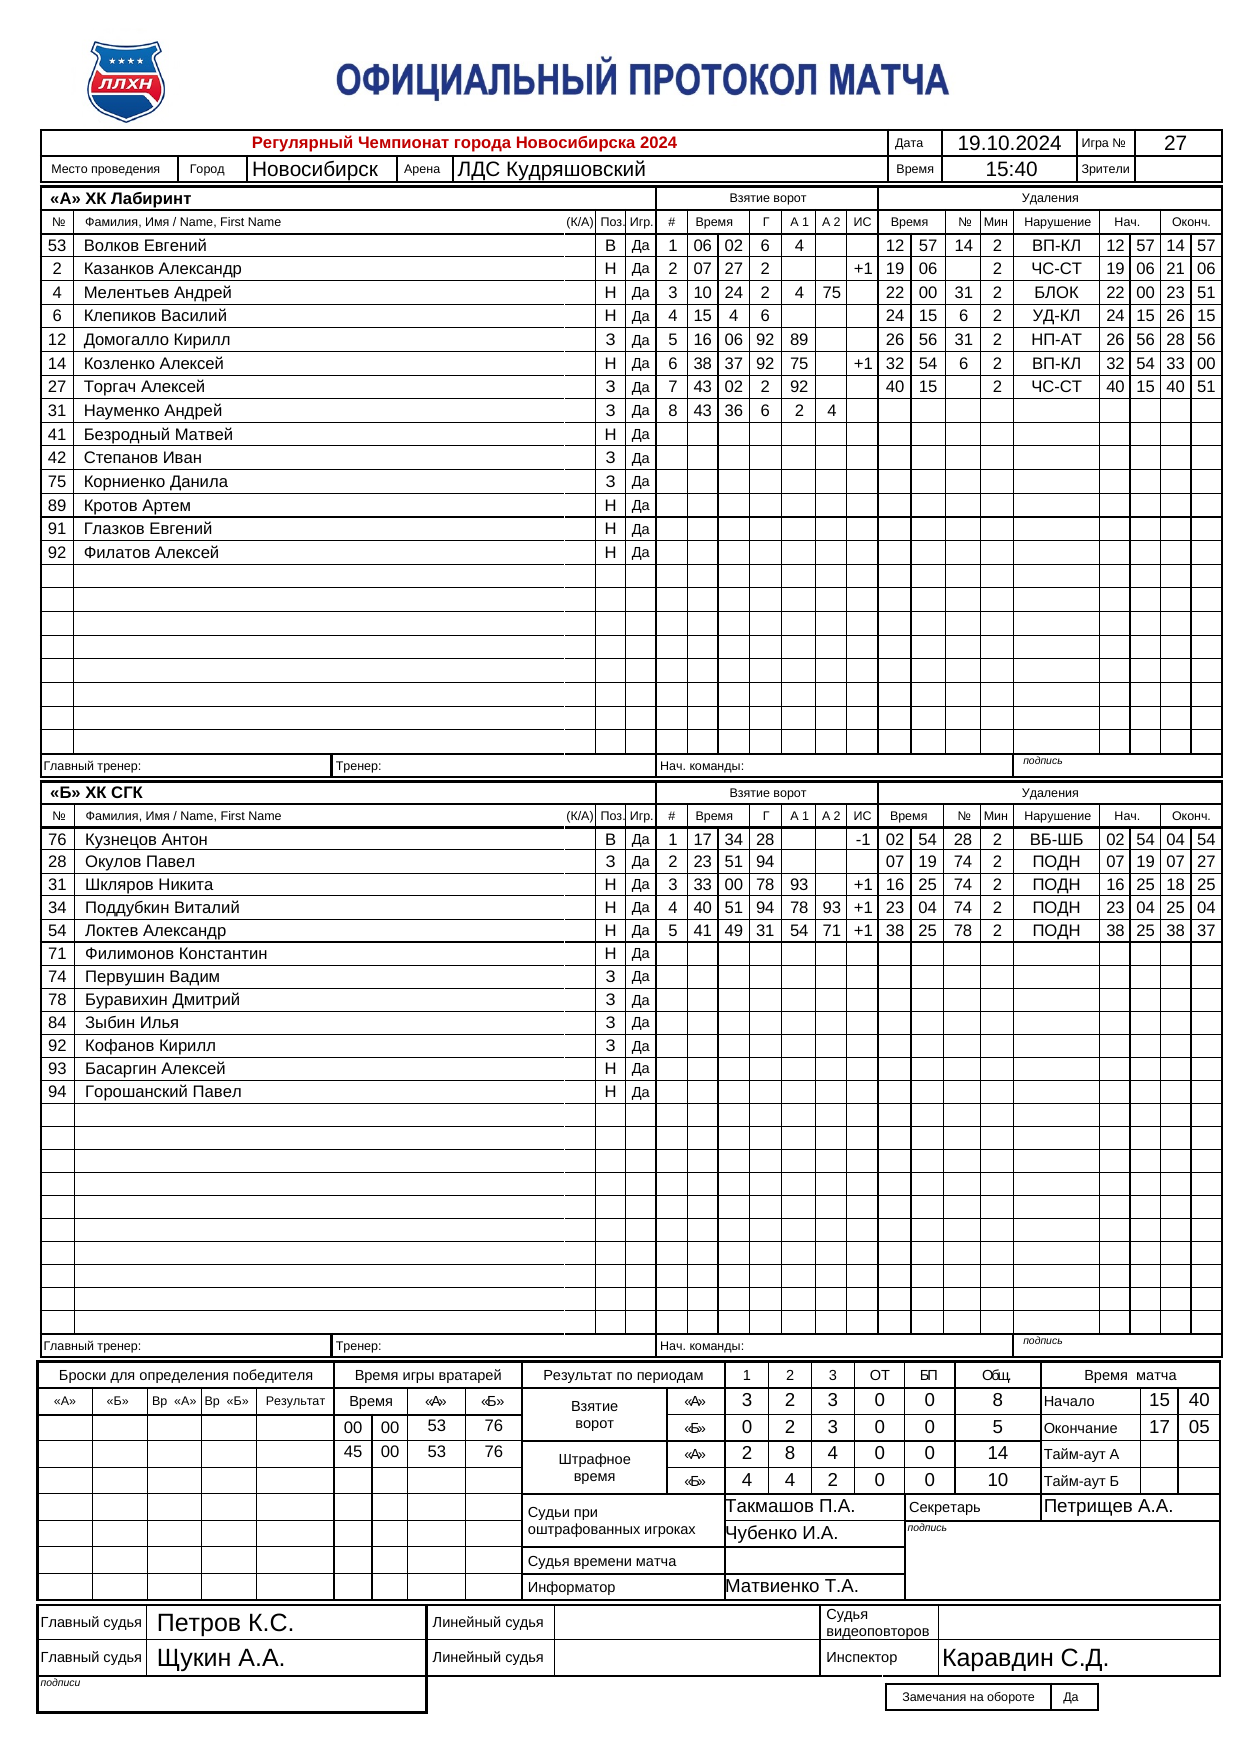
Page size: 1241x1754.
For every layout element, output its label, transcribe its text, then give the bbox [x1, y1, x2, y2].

table_cell [565, 683, 595, 706]
table_header Да [1052, 1685, 1097, 1709]
table_cell [981, 1104, 1013, 1126]
table_cell [42, 1288, 74, 1310]
table_cell НП-АТ [1014, 328, 1099, 351]
table_cell Н [596, 423, 625, 445]
table_cell 04 [912, 896, 943, 918]
table_cell [719, 1081, 749, 1103]
table_cell -1 [847, 829, 877, 849]
table_cell [565, 470, 595, 493]
table_cell [782, 565, 815, 587]
table_cell [1131, 1012, 1160, 1033]
table_cell [944, 966, 980, 987]
table_cell [657, 1127, 687, 1149]
table_cell 25 [912, 920, 943, 941]
table_cell [750, 446, 781, 469]
table_cell Петрищев А.А. [1042, 1495, 1219, 1520]
table_cell [816, 541, 846, 564]
table_cell +1 [847, 920, 877, 941]
table_cell [1192, 966, 1221, 987]
table_cell [946, 612, 980, 634]
table_cell [202, 1547, 256, 1573]
table_cell 19 [879, 257, 910, 280]
table_cell [719, 730, 749, 753]
table_cell А 1 [782, 211, 815, 233]
table_cell [1014, 399, 1099, 422]
table_cell [946, 376, 980, 398]
table_cell № [944, 805, 980, 826]
table_cell [1161, 1012, 1190, 1033]
table_cell [1014, 1196, 1099, 1218]
table_cell Судья видеоповторов [821, 1606, 938, 1639]
table_cell [1131, 1058, 1160, 1079]
table_cell [1131, 1196, 1160, 1218]
table_cell Инспектор [821, 1640, 938, 1675]
table_cell [657, 1265, 687, 1287]
table_cell [688, 1242, 717, 1264]
table_cell 71 [42, 943, 74, 964]
table_cell [981, 1173, 1013, 1195]
table_cell Торгач Алексей [74, 376, 564, 398]
table_cell [847, 612, 877, 634]
table_cell 1 [657, 829, 687, 849]
table_cell [912, 1127, 943, 1149]
table_cell [946, 446, 980, 469]
table_cell [657, 636, 687, 658]
table_cell [750, 1219, 781, 1241]
table_cell 40 [1179, 1389, 1219, 1413]
table_cell [816, 1012, 846, 1033]
table_cell [750, 1035, 781, 1057]
table_cell 5 [956, 1415, 1040, 1440]
table_cell 53 [42, 235, 73, 256]
table_cell [335, 1494, 371, 1520]
table_cell 2 [981, 850, 1013, 872]
table_cell [816, 423, 846, 445]
table_cell [42, 1219, 74, 1241]
table_cell [565, 1219, 595, 1241]
table_header 19.10.2024 [943, 131, 1076, 155]
table_cell [688, 1081, 717, 1103]
table_cell [719, 494, 749, 516]
table_cell [1100, 1035, 1129, 1057]
table_cell [912, 1219, 943, 1241]
table_cell [335, 1468, 371, 1493]
table_cell 0 [855, 1389, 904, 1413]
table_cell [657, 470, 687, 493]
table_cell [782, 1104, 815, 1126]
table_cell [1014, 1058, 1099, 1079]
table_cell [1014, 1150, 1099, 1172]
table_cell ЛДС Кудряшовский [454, 157, 887, 181]
table_cell [257, 1547, 333, 1573]
table_cell [912, 494, 945, 516]
table_cell [1161, 943, 1190, 964]
table_cell [944, 1104, 980, 1126]
table_cell 1 [657, 235, 687, 256]
table_cell [1100, 730, 1129, 753]
table_cell 54 [912, 352, 945, 374]
table_cell [626, 1311, 655, 1333]
table_cell [39, 1547, 92, 1573]
table_cell [626, 612, 655, 634]
table_cell [1131, 1219, 1160, 1241]
table_cell [39, 1521, 92, 1546]
table_cell [944, 1288, 980, 1310]
table_cell 31 [42, 874, 74, 895]
table_cell Локтев Александр [75, 920, 564, 941]
table_cell [75, 1127, 564, 1149]
table_cell ПОДН [1014, 874, 1099, 895]
table_cell [626, 1196, 655, 1218]
table_cell [1131, 1173, 1160, 1195]
table_cell 25 [1131, 920, 1160, 941]
table_cell [688, 1196, 717, 1218]
table_cell [42, 659, 73, 682]
table_cell [847, 376, 877, 398]
table_cell [688, 943, 717, 964]
table_cell [1014, 1173, 1099, 1195]
table_cell [879, 399, 910, 422]
table_cell +1 [847, 874, 877, 895]
table_cell 45 [335, 1441, 371, 1467]
table_cell [750, 1081, 781, 1103]
table_cell З [596, 1012, 625, 1033]
table_cell [596, 1288, 625, 1310]
table_cell В [596, 829, 625, 849]
table_cell 22 [879, 281, 910, 303]
table_header Время игры вратарей [335, 1363, 521, 1387]
table_cell [782, 257, 815, 280]
table_cell [657, 1058, 687, 1079]
table_cell 6 [657, 352, 687, 374]
table_cell [657, 966, 687, 987]
table_cell 14 [946, 235, 980, 256]
table_header Регулярный Чемпионат города Новосибирска 2024 [42, 131, 887, 155]
table_cell [939, 1606, 1219, 1639]
table_cell «Б » [466, 1389, 521, 1413]
table_cell [565, 328, 595, 351]
table_cell [912, 1150, 943, 1172]
table_cell [981, 399, 1013, 422]
table_cell Да [626, 943, 655, 964]
table_cell 41 [688, 920, 717, 941]
table_cell 06 [1192, 257, 1221, 280]
table_cell Н [596, 305, 625, 327]
table_cell [688, 989, 717, 1011]
table_header Броски для определения победителя [39, 1363, 333, 1387]
table_cell [1100, 1058, 1129, 1079]
table_cell Мин [981, 211, 1013, 233]
table_cell [1192, 494, 1221, 516]
table_cell [565, 1035, 595, 1057]
table_cell [750, 1150, 781, 1172]
table_cell 78 [42, 989, 74, 1011]
table_cell 15 [1131, 305, 1160, 327]
table_cell [1192, 565, 1221, 587]
table_cell [719, 470, 749, 493]
table_cell [202, 1468, 256, 1493]
table_cell [626, 683, 655, 706]
table_cell 19 [912, 850, 943, 872]
table_cell Н [596, 943, 625, 964]
table_cell [626, 659, 655, 682]
table_cell 4 [812, 1442, 854, 1467]
table_cell [946, 423, 980, 445]
table_cell 37 [719, 352, 749, 374]
table_cell Тайм-аут Б [1042, 1468, 1140, 1493]
table_cell [428, 1677, 882, 1711]
table_cell Волков Евгений [74, 235, 564, 256]
table_cell [466, 1521, 521, 1546]
table_cell ИС [847, 805, 877, 826]
table_cell [1014, 943, 1099, 964]
table_cell [782, 1081, 815, 1103]
table_cell 0 [905, 1468, 954, 1493]
table_cell [946, 588, 980, 611]
table_cell Степанов Иван [74, 446, 564, 469]
table_cell [657, 588, 687, 611]
table_cell [883, 1677, 1220, 1681]
table_cell 25 [912, 874, 943, 895]
table_cell 00 [373, 1441, 407, 1467]
table_cell [879, 636, 910, 658]
table_cell 51 [719, 850, 749, 872]
table_cell [1100, 1311, 1129, 1333]
table_cell [816, 1311, 846, 1333]
table_cell [750, 730, 781, 753]
table_cell [944, 1219, 980, 1241]
table_cell [1014, 966, 1099, 987]
table_cell Каравдин С.Д. [939, 1640, 1219, 1675]
table_cell [847, 305, 877, 327]
table_cell [1192, 1127, 1221, 1149]
table_cell [719, 1104, 749, 1126]
table_cell [93, 1574, 147, 1599]
table_cell [596, 588, 625, 611]
table_cell [879, 1311, 910, 1333]
table_cell 2 [981, 829, 1013, 849]
table_cell [1161, 1219, 1190, 1241]
table_cell [981, 1081, 1013, 1103]
table_cell [1014, 588, 1099, 611]
table_cell [816, 1196, 846, 1218]
table_cell 16 [879, 874, 910, 895]
table_cell Время [688, 211, 749, 233]
table_cell Горошанский Павел [75, 1081, 564, 1103]
table_cell [750, 541, 781, 564]
table_cell 54 [782, 920, 815, 941]
table_cell +1 [847, 352, 877, 374]
table_cell [93, 1416, 147, 1440]
table_cell [1014, 423, 1099, 445]
table_cell [1192, 612, 1221, 634]
table_cell [373, 1574, 407, 1599]
table_cell [912, 1265, 943, 1287]
table_cell 33 [688, 874, 717, 895]
table_cell [74, 730, 564, 753]
table_cell [719, 541, 749, 564]
table_cell [879, 1012, 910, 1033]
table_cell [912, 446, 945, 469]
table_cell [879, 1288, 910, 1310]
table_cell [1100, 1081, 1129, 1103]
table_cell [1161, 565, 1190, 587]
table_cell 06 [719, 328, 749, 351]
table_cell 2 [981, 920, 1013, 941]
table_cell [816, 235, 846, 256]
table_cell [1192, 1219, 1221, 1241]
table_cell [688, 1150, 717, 1172]
table_cell [1100, 989, 1129, 1011]
table_cell [912, 399, 945, 422]
table_cell (К/А) [565, 805, 595, 826]
table_cell [847, 966, 877, 987]
table_cell 04 [1192, 896, 1221, 918]
table_cell З [596, 328, 625, 351]
table_cell [42, 1242, 74, 1264]
table_cell 0 [905, 1442, 954, 1467]
table_cell [596, 1127, 625, 1149]
table_cell 05 [1179, 1415, 1219, 1440]
table_cell Чубенко И.А. [726, 1521, 904, 1546]
table_cell [657, 541, 687, 564]
table_cell 8 [956, 1389, 1040, 1413]
table_cell [75, 1196, 564, 1218]
table_cell [750, 966, 781, 987]
table_cell Казанков Александр [74, 257, 564, 280]
table_cell Н [596, 281, 625, 303]
table_cell [596, 659, 625, 682]
table_cell 8 [769, 1442, 811, 1467]
table_cell [42, 730, 73, 753]
table_cell 21 [1161, 257, 1190, 280]
table_cell [75, 1311, 564, 1333]
table_cell [782, 541, 815, 564]
table_cell [912, 588, 945, 611]
table_cell [719, 659, 749, 682]
table_cell 51 [1192, 376, 1221, 398]
table_cell [847, 730, 877, 753]
table_cell Вр «А» [148, 1389, 201, 1413]
table_cell [657, 1173, 687, 1195]
table_cell [946, 518, 980, 540]
table_cell [1100, 1242, 1129, 1264]
table_cell [1100, 707, 1129, 729]
table_cell [565, 659, 595, 682]
table_cell [879, 1104, 910, 1126]
table_cell [719, 683, 749, 706]
table_cell Нарушение [1014, 805, 1099, 826]
table_cell [373, 1547, 407, 1573]
table_cell [1131, 494, 1160, 516]
table_cell 27 [1192, 850, 1221, 872]
table_cell [981, 1127, 1013, 1149]
table_cell Глазков Евгений [74, 518, 564, 540]
table_cell [1161, 1035, 1190, 1057]
table_cell [946, 683, 980, 706]
table_cell [408, 1547, 465, 1573]
table_cell [750, 588, 781, 611]
table_cell [1131, 1242, 1160, 1264]
table_cell [565, 1012, 595, 1033]
table_header 1 [726, 1363, 768, 1387]
table_cell 12 [42, 328, 73, 351]
table_cell [565, 541, 595, 564]
table_cell [912, 1173, 943, 1195]
table_cell [1100, 1150, 1129, 1172]
table_cell [1192, 1150, 1221, 1172]
table_cell 4 [657, 305, 687, 327]
table_cell [912, 1104, 943, 1126]
table_cell [1131, 470, 1160, 493]
table_cell Такмашов П.А. [726, 1495, 904, 1520]
table_cell Н [596, 874, 625, 895]
table_cell [981, 1311, 1013, 1333]
table_cell 2 [726, 1442, 768, 1467]
table_cell 2 [981, 376, 1013, 398]
table_cell «А» [39, 1389, 92, 1413]
table_cell Штрафное время [523, 1442, 666, 1493]
table_cell [565, 494, 595, 516]
table_cell [879, 1081, 910, 1103]
table_cell [816, 730, 846, 753]
table_cell [565, 1311, 595, 1333]
table_cell [847, 565, 877, 587]
table_cell # [657, 805, 687, 826]
table_cell 6 [750, 305, 781, 327]
table_cell ВБ-ШБ [1014, 829, 1099, 849]
table_cell [657, 1035, 687, 1057]
table_cell [39, 1416, 92, 1440]
table_cell [782, 730, 815, 753]
table_cell [596, 1265, 625, 1287]
table_cell [912, 1288, 943, 1310]
table_cell [1161, 612, 1190, 634]
table_cell [1014, 565, 1099, 587]
table_cell Да [626, 494, 655, 516]
table_cell [847, 1219, 877, 1241]
table_header Взятие ворот [657, 783, 877, 803]
table_cell [750, 1058, 781, 1079]
table_cell 3 [812, 1389, 854, 1413]
table_cell ПОДН [1014, 850, 1099, 872]
table_cell [1131, 683, 1160, 706]
table_cell [981, 1035, 1013, 1057]
table_cell [847, 494, 877, 516]
table_cell [1014, 1127, 1099, 1149]
table_cell 78 [944, 920, 980, 941]
table_cell [596, 683, 625, 706]
table_cell [719, 707, 749, 729]
table_cell [782, 1173, 815, 1195]
table_cell [1100, 1127, 1129, 1149]
table_cell [93, 1494, 147, 1520]
table_cell [782, 588, 815, 611]
table_cell [75, 1173, 564, 1195]
table_cell [1100, 1104, 1129, 1126]
table_cell Да [626, 920, 655, 941]
table_cell 42 [42, 446, 73, 469]
table_cell [148, 1574, 201, 1599]
table_cell 31 [946, 281, 980, 303]
table_cell [816, 850, 846, 872]
table_cell [782, 1219, 815, 1241]
table_cell 27 [719, 257, 749, 280]
table_cell [912, 612, 945, 634]
table_cell [1014, 541, 1099, 564]
table_cell [981, 446, 1013, 469]
table_cell 00 [1131, 281, 1160, 303]
table_cell [879, 943, 910, 964]
table_cell 74 [944, 896, 980, 918]
table_cell [981, 1242, 1013, 1264]
table_cell 25 [1192, 874, 1221, 895]
table_cell [688, 612, 717, 634]
table_cell Науменко Андрей [74, 399, 564, 422]
table_cell А 2 [816, 805, 846, 826]
table_cell [565, 1058, 595, 1079]
table_cell [565, 636, 595, 658]
table_cell [657, 1242, 687, 1264]
table_cell [879, 612, 910, 634]
table_cell [1014, 1012, 1099, 1033]
table_cell 53 [408, 1441, 465, 1467]
table_cell [816, 966, 846, 987]
table_cell Линейный судья [428, 1640, 554, 1675]
table_cell [750, 1196, 781, 1218]
table_cell ИС [847, 211, 877, 233]
table_cell 07 [1161, 850, 1190, 872]
table_cell Н [596, 920, 625, 941]
table_cell [1131, 943, 1160, 964]
table_cell 6 [946, 352, 980, 374]
table_cell [1161, 423, 1190, 445]
table_cell [688, 565, 717, 587]
table_cell 2 [981, 235, 1013, 256]
table_cell [74, 659, 564, 682]
table_cell [879, 541, 910, 564]
table_cell Кофанов Кирилл [75, 1035, 564, 1057]
table_cell Н [596, 541, 625, 564]
table_cell 26 [1100, 328, 1129, 351]
table_cell [816, 588, 846, 611]
table_cell Мелентьев Андрей [74, 281, 564, 303]
table_cell 93 [42, 1058, 74, 1079]
table_cell [944, 1058, 980, 1079]
table_cell [782, 636, 815, 658]
table_cell [847, 1127, 877, 1149]
table_cell 10 [956, 1468, 1040, 1493]
table_cell 2 [981, 328, 1013, 351]
table_cell 54 [1192, 829, 1221, 849]
table_cell Первушин Вадим [75, 966, 564, 987]
table_cell 0 [855, 1468, 904, 1493]
table_cell 38 [879, 920, 910, 941]
table_cell [1100, 1012, 1129, 1033]
table_cell [719, 565, 749, 587]
table_cell [816, 352, 846, 374]
table_cell 15 [1141, 1389, 1177, 1413]
table_cell [1131, 588, 1160, 611]
table_cell [946, 730, 980, 753]
table_cell «А» [668, 1389, 724, 1413]
table_cell [750, 989, 781, 1011]
table_cell [1161, 966, 1190, 987]
table_cell [719, 612, 749, 634]
table_cell [148, 1441, 201, 1467]
table_cell [657, 659, 687, 682]
table_cell [1192, 989, 1221, 1011]
table_cell [75, 1219, 564, 1241]
table_cell Оконч. [1161, 211, 1221, 233]
table_cell [981, 423, 1013, 445]
table_cell [1192, 659, 1221, 682]
table_cell Тренер: [333, 1335, 655, 1356]
table_cell ВП-КЛ [1014, 235, 1099, 256]
table_cell 25 [1131, 874, 1160, 895]
table_cell З [596, 1035, 625, 1057]
table_cell [335, 1574, 371, 1599]
table_cell [1161, 1150, 1190, 1172]
table_cell [626, 1104, 655, 1126]
table_cell Фамилия, Имя / Name, First Name [75, 805, 565, 826]
table_cell [1100, 518, 1129, 540]
table_cell [981, 966, 1013, 987]
table_cell 00 [335, 1416, 371, 1440]
table_cell [657, 423, 687, 445]
table_cell [847, 1035, 877, 1057]
table_cell [879, 707, 910, 729]
table_cell [879, 683, 910, 706]
table_cell [565, 943, 595, 964]
table_cell Да [626, 235, 655, 256]
table_cell 43 [688, 399, 717, 422]
table_cell [565, 1127, 595, 1149]
table_cell [1192, 1242, 1221, 1264]
table_cell [912, 1311, 943, 1333]
table_cell 40 [879, 376, 910, 398]
table_cell [42, 1173, 74, 1195]
table_cell [1014, 470, 1099, 493]
table_cell 33 [1161, 352, 1190, 374]
table_cell [657, 1288, 687, 1310]
table_cell Судья времени матча [523, 1548, 724, 1573]
table_cell [750, 943, 781, 964]
table_cell [1161, 1265, 1190, 1287]
table_cell [816, 376, 846, 398]
table_cell [1100, 588, 1129, 611]
table_cell 92 [42, 1035, 74, 1057]
table_cell Да [626, 896, 655, 918]
table_cell [1192, 1104, 1221, 1126]
table_cell [782, 989, 815, 1011]
table_cell [74, 612, 564, 634]
table_cell [912, 707, 945, 729]
table_cell [1099, 1682, 1220, 1711]
table_cell 31 [750, 920, 781, 941]
table_cell [946, 659, 980, 682]
table_cell [626, 588, 655, 611]
table_cell [719, 636, 749, 658]
table_cell [912, 943, 943, 964]
table_cell [148, 1494, 201, 1520]
table_cell Место проведения [42, 157, 177, 181]
table_cell [626, 565, 655, 587]
table_cell Информатор [523, 1575, 724, 1599]
table_cell [1192, 541, 1221, 564]
table_cell [74, 588, 564, 611]
table_cell [944, 989, 980, 1011]
table_cell 92 [750, 328, 781, 351]
table_cell [42, 683, 73, 706]
table_cell 0 [905, 1389, 954, 1413]
table_cell [912, 659, 945, 682]
table_header Результат по периодам [523, 1363, 724, 1387]
table_cell УД-КЛ [1014, 305, 1099, 327]
table_cell [944, 1311, 980, 1333]
table_cell [688, 1035, 717, 1057]
table_cell 26 [879, 328, 910, 351]
table_cell 28 [42, 850, 74, 872]
table_cell [946, 565, 980, 587]
table_header Игра № [1078, 131, 1134, 155]
table_cell [847, 1058, 877, 1079]
table_cell [555, 1606, 819, 1639]
table_cell [93, 1468, 147, 1493]
table_cell [373, 1521, 407, 1546]
table_header ОТ [855, 1363, 904, 1387]
table_cell [879, 470, 910, 493]
table_cell [657, 1196, 687, 1218]
table_cell [688, 1173, 717, 1195]
table_cell 2 [769, 1389, 811, 1413]
table_cell +1 [847, 896, 877, 918]
table_cell Г [750, 211, 781, 233]
table_cell [688, 1265, 717, 1287]
table_cell [719, 1035, 749, 1057]
table_cell [782, 1012, 815, 1033]
table_cell [816, 565, 846, 587]
table_cell Да [626, 1081, 655, 1103]
table_cell З [596, 376, 625, 398]
table_cell [912, 1058, 943, 1079]
table_cell [981, 707, 1013, 729]
table_cell 32 [879, 352, 910, 374]
table_cell [688, 1311, 717, 1333]
table_cell [657, 989, 687, 1011]
table_cell [565, 1104, 595, 1126]
table_cell Арена [398, 157, 452, 181]
table_cell [946, 541, 980, 564]
table_cell [1131, 612, 1160, 634]
table_cell [719, 989, 749, 1011]
table_cell [657, 446, 687, 469]
table_cell [42, 1104, 74, 1126]
table_cell [847, 1311, 877, 1333]
table_cell [1192, 470, 1221, 493]
table_cell [946, 257, 980, 280]
table_cell [1131, 1311, 1160, 1333]
table_cell подпись [906, 1522, 1219, 1599]
table_cell [1192, 518, 1221, 540]
table_cell 2 [42, 257, 73, 280]
table_cell # [657, 211, 687, 233]
table_cell [1161, 730, 1190, 753]
table_cell 4 [657, 896, 687, 918]
table_cell [93, 1547, 147, 1573]
table_cell Да [626, 829, 655, 849]
table_cell [879, 1058, 910, 1079]
table_cell Да [626, 399, 655, 422]
table_cell ЧС-СТ [1014, 376, 1099, 398]
table_cell [565, 1288, 595, 1310]
table_cell [1100, 1173, 1129, 1195]
table_cell [816, 1288, 846, 1310]
table_cell [657, 612, 687, 634]
table_cell [946, 494, 980, 516]
table_cell 24 [879, 305, 910, 327]
table_cell [750, 1288, 781, 1310]
table_cell [257, 1441, 333, 1467]
table_cell [1192, 1081, 1221, 1103]
table_header Время матча [1042, 1363, 1219, 1387]
table_cell 14 [956, 1442, 1040, 1467]
table_cell 40 [688, 896, 717, 918]
table_cell Время [879, 805, 943, 826]
table_cell 2 [981, 874, 1013, 895]
table_cell Н [596, 494, 625, 516]
table_cell [1100, 446, 1129, 469]
table_cell [565, 829, 595, 849]
table_cell [39, 1441, 92, 1467]
table_cell [847, 470, 877, 493]
table_cell 74 [944, 874, 980, 895]
table_cell [719, 943, 749, 964]
table_cell 32 [1100, 352, 1129, 374]
table_cell Время [879, 211, 945, 233]
table_cell 4 [816, 399, 846, 422]
table_cell 00 [373, 1416, 407, 1440]
table_cell 4 [782, 281, 815, 303]
table_cell [565, 1242, 595, 1264]
table_cell [912, 1081, 943, 1103]
table_cell +1 [847, 257, 877, 280]
table_cell [93, 1521, 147, 1546]
table_cell [75, 1150, 564, 1172]
table_cell [719, 446, 749, 469]
table_cell [596, 612, 625, 634]
table_cell 3 [812, 1415, 854, 1440]
table_cell [688, 1219, 717, 1241]
table_cell [657, 1150, 687, 1172]
table_cell [1131, 541, 1160, 564]
table_cell [981, 1265, 1013, 1287]
table_header Удаления [879, 783, 1221, 803]
table_cell [688, 730, 717, 753]
table_cell [1192, 1265, 1221, 1287]
table_cell [688, 1288, 717, 1310]
table_cell [565, 565, 595, 587]
table_cell [847, 518, 877, 540]
table_cell 94 [750, 850, 781, 872]
table_cell Время [889, 157, 941, 181]
table_cell 02 [719, 235, 749, 256]
table_cell Результат [257, 1389, 333, 1413]
table_cell [847, 943, 877, 964]
table_cell [1100, 612, 1129, 634]
table_cell [750, 470, 781, 493]
table_cell [202, 1416, 256, 1440]
table_cell «Б» [668, 1468, 724, 1493]
table_cell [782, 1150, 815, 1172]
table_cell [816, 328, 846, 351]
table_cell «Б» [93, 1389, 147, 1413]
table_cell [1014, 707, 1099, 729]
table_cell [750, 1104, 781, 1126]
table_cell Шкляров Никита [75, 874, 564, 895]
table_cell [782, 707, 815, 729]
table_cell [42, 1150, 74, 1172]
table_cell [847, 1265, 877, 1287]
table_cell [750, 659, 781, 682]
table_cell [847, 423, 877, 445]
table_cell [75, 1242, 564, 1264]
table_cell [981, 1288, 1013, 1310]
table_cell [657, 707, 687, 729]
table_cell Главный тренер: [42, 755, 330, 776]
table_cell Поддубкин Виталий [75, 896, 564, 918]
table_cell 57 [1131, 235, 1160, 256]
table_cell 3 [726, 1389, 768, 1413]
table_cell Да [626, 352, 655, 374]
table_cell [93, 1441, 147, 1467]
table_cell [912, 423, 945, 445]
table_cell [565, 707, 595, 729]
table_cell ВП-КЛ [1014, 352, 1099, 374]
table_cell [1131, 730, 1160, 753]
table_header 27 [1136, 131, 1221, 155]
table_cell [1014, 1219, 1099, 1241]
table_cell [1100, 1219, 1129, 1241]
table_cell 53 [408, 1416, 465, 1440]
table_cell [912, 541, 945, 564]
table_cell Время [335, 1389, 407, 1413]
table_cell [1014, 494, 1099, 516]
table_cell 51 [1192, 281, 1221, 303]
table_cell [688, 494, 717, 516]
table_cell [257, 1468, 333, 1493]
table_cell З [596, 446, 625, 469]
table_cell [1131, 707, 1160, 729]
table_cell [719, 1173, 749, 1195]
table_cell А 1 [782, 805, 815, 826]
table_cell 49 [719, 920, 749, 941]
table_cell 8 [657, 399, 687, 422]
table_cell [373, 1494, 407, 1520]
table_cell [1192, 588, 1221, 611]
table_cell 3 [657, 874, 687, 895]
table_cell [782, 659, 815, 682]
table_cell Басаргин Алексей [75, 1058, 564, 1079]
table_cell [1192, 730, 1221, 753]
table_cell [408, 1468, 465, 1493]
table_cell 07 [688, 257, 717, 280]
table_cell [408, 1574, 465, 1599]
table_cell [750, 565, 781, 587]
table_cell [782, 518, 815, 540]
table_cell Да [626, 966, 655, 987]
table_cell [657, 1104, 687, 1126]
table_cell [719, 423, 749, 445]
table_cell [626, 1150, 655, 1172]
table_cell [750, 1311, 781, 1333]
table_cell [1131, 1081, 1160, 1103]
table_cell [847, 1288, 877, 1310]
table_cell [596, 730, 625, 753]
table_cell Н [596, 1058, 625, 1079]
table_cell [944, 1127, 980, 1149]
table_cell [1192, 446, 1221, 469]
table_cell 24 [719, 281, 749, 303]
table_cell [816, 1265, 846, 1287]
table_cell [75, 1265, 564, 1287]
table_cell Игр. [626, 805, 655, 826]
table_cell 2 [981, 352, 1013, 374]
table_cell [565, 399, 595, 422]
table_cell 0 [905, 1415, 954, 1440]
table_cell [782, 1242, 815, 1264]
table_cell З [596, 966, 625, 987]
table_cell 26 [1161, 305, 1190, 327]
table_cell [408, 1494, 465, 1520]
table_cell Домогалло Кирилл [74, 328, 564, 351]
table_cell [981, 494, 1013, 516]
table_cell [879, 1219, 910, 1241]
table_cell Филимонов Константин [75, 943, 564, 964]
table_cell [1161, 1104, 1190, 1126]
table_cell [75, 1104, 564, 1126]
table_cell 40 [1100, 376, 1129, 398]
table_cell [816, 829, 846, 849]
table_cell [1192, 636, 1221, 658]
table_cell [719, 1242, 749, 1264]
table_cell 2 [750, 257, 781, 280]
table_cell [816, 1058, 846, 1079]
table_cell А 2 [816, 211, 846, 233]
table_cell 38 [1161, 920, 1190, 941]
table_cell [1131, 399, 1160, 422]
table_cell [688, 966, 717, 987]
table_cell [946, 399, 980, 422]
table_cell [74, 565, 564, 587]
table_header «А» ХК Лабиринт [42, 188, 655, 209]
table_cell [1014, 683, 1099, 706]
table_cell [847, 683, 877, 706]
table_cell Корниенко Данила [74, 470, 564, 493]
table_cell Тренер: [333, 755, 655, 776]
table_cell 54 [912, 829, 943, 849]
table_header Дата [889, 131, 941, 155]
table_cell [565, 376, 595, 398]
table_cell [565, 352, 595, 374]
table_cell [1014, 1265, 1099, 1287]
table_cell 4 [769, 1468, 811, 1493]
table_cell 56 [1192, 328, 1221, 351]
table_cell Поз. [596, 805, 625, 826]
table_cell Линейный судья [428, 1606, 554, 1639]
table_cell 34 [42, 896, 74, 918]
table_cell [1014, 636, 1099, 658]
table_cell [816, 612, 846, 634]
table_cell [1192, 1196, 1221, 1218]
table_cell Да [626, 541, 655, 564]
table_cell 57 [1192, 235, 1221, 256]
table_cell [1161, 494, 1190, 516]
table_cell [946, 470, 980, 493]
table_cell [1131, 423, 1160, 445]
table_cell [466, 1547, 521, 1573]
table_cell 76 [466, 1416, 521, 1440]
table_cell 06 [1131, 257, 1160, 280]
table_cell 15 [912, 305, 945, 327]
table_cell [1131, 1265, 1160, 1287]
table_cell [816, 1081, 846, 1103]
table_cell [782, 829, 815, 849]
table_cell Игр. [626, 211, 655, 233]
table_cell [782, 1035, 815, 1057]
table_cell [596, 1242, 625, 1264]
table_cell [1131, 1127, 1160, 1149]
table_cell [408, 1521, 465, 1546]
table_cell 40 [1161, 376, 1190, 398]
table_cell [1161, 470, 1190, 493]
table_cell [912, 1012, 943, 1033]
table_cell [42, 1127, 74, 1149]
table_cell [782, 1265, 815, 1287]
table_cell 19 [1100, 257, 1129, 280]
table_cell Главный судья [39, 1606, 146, 1639]
table_cell [816, 518, 846, 540]
table_cell [1161, 1288, 1190, 1310]
table_cell [1131, 1035, 1160, 1057]
table_cell [847, 588, 877, 611]
table_cell [719, 1219, 749, 1241]
table_cell [981, 518, 1013, 540]
table_cell 93 [816, 896, 846, 918]
table_cell [816, 446, 846, 469]
table_cell [816, 1150, 846, 1172]
table_cell [1161, 399, 1190, 422]
table_cell [750, 1242, 781, 1264]
table_cell [981, 565, 1013, 587]
table_cell 78 [750, 874, 781, 895]
table_cell 38 [688, 352, 717, 374]
table_cell 17 [688, 829, 717, 849]
table_cell Мин [981, 805, 1013, 826]
table_cell 07 [1100, 850, 1129, 872]
table_cell [596, 565, 625, 587]
table_cell ЧС-СТ [1014, 257, 1099, 280]
table_cell [1014, 1081, 1099, 1103]
table_cell [782, 1288, 815, 1310]
table_cell [1131, 636, 1160, 658]
table_cell 16 [1100, 874, 1129, 895]
table_cell [847, 235, 877, 256]
table_cell [596, 1311, 625, 1333]
table_cell [1192, 943, 1221, 964]
table_cell [816, 1242, 846, 1264]
table_cell БЛОК [1014, 281, 1099, 303]
table_cell [596, 1104, 625, 1126]
table_cell [816, 470, 846, 493]
table_cell 91 [42, 518, 73, 540]
table_cell [782, 1127, 815, 1149]
table_cell [1192, 1173, 1221, 1195]
table_cell [816, 1173, 846, 1195]
table_cell [257, 1574, 333, 1599]
table_cell 02 [719, 376, 749, 398]
table_cell [816, 305, 846, 327]
table_cell 56 [912, 328, 945, 351]
table_cell [816, 1104, 846, 1126]
table_cell [1161, 518, 1190, 540]
table_cell [847, 659, 877, 682]
table_cell [879, 518, 910, 540]
table_cell [847, 1081, 877, 1103]
table_cell 5 [657, 328, 687, 351]
table_cell 06 [688, 235, 717, 256]
table_cell [750, 612, 781, 634]
table_cell [1014, 612, 1099, 634]
table_cell 14 [42, 352, 73, 374]
table_cell 27 [42, 376, 73, 398]
table_cell [879, 989, 910, 1011]
table_cell 06 [912, 257, 945, 280]
table_cell [596, 1219, 625, 1241]
table_cell [1192, 1311, 1221, 1333]
table_cell [565, 1150, 595, 1172]
table_cell [657, 565, 687, 587]
table_cell [816, 943, 846, 964]
table_cell [565, 850, 595, 872]
table_cell [1161, 683, 1190, 706]
table_cell [565, 281, 595, 303]
table_cell Безродный Матвей [74, 423, 564, 445]
table_cell 4 [42, 281, 73, 303]
table_cell Н [596, 257, 625, 280]
table_cell 25 [1161, 896, 1190, 918]
table_cell [816, 1127, 846, 1149]
table_cell [912, 636, 945, 658]
table_cell 23 [1100, 896, 1129, 918]
table_cell 22 [1100, 281, 1129, 303]
table_cell [565, 1265, 595, 1287]
table_cell [1131, 1288, 1160, 1310]
table_cell 84 [42, 1012, 74, 1033]
table_cell 2 [812, 1468, 854, 1493]
table_cell [912, 989, 943, 1011]
table_cell 04 [1161, 829, 1190, 849]
table_cell [565, 730, 595, 753]
table_cell [148, 1521, 201, 1546]
table_cell 00 [912, 281, 945, 303]
table_cell [719, 1127, 749, 1149]
table_cell 6 [750, 235, 781, 256]
table_cell [1192, 1012, 1221, 1033]
table_cell [1161, 1058, 1190, 1079]
table_cell [626, 636, 655, 658]
table_cell [1014, 730, 1099, 753]
table_cell 94 [750, 896, 781, 918]
table_cell 56 [1131, 328, 1160, 351]
table_cell [42, 636, 73, 658]
table_cell [847, 1012, 877, 1033]
table_cell 10 [688, 281, 717, 303]
table_cell [719, 1311, 749, 1333]
table_cell [981, 730, 1013, 753]
table_cell [596, 1150, 625, 1172]
table_cell [1131, 518, 1160, 540]
table_cell Щукин А.А. [147, 1640, 425, 1675]
table_cell [912, 470, 945, 493]
table_cell [688, 423, 717, 445]
table_cell [1100, 541, 1129, 564]
table_cell [565, 588, 595, 611]
table_cell подпись [1014, 755, 1221, 776]
table_cell [1014, 989, 1099, 1011]
table_cell 2 [981, 305, 1013, 327]
table_cell Нач. команды: [657, 755, 1012, 776]
table_cell Да [626, 376, 655, 398]
table_cell [565, 896, 595, 918]
table_cell [912, 966, 943, 987]
table_cell 76 [42, 829, 74, 849]
table_cell Судьи при оштрафованных игроках [523, 1495, 724, 1546]
table_cell [657, 730, 687, 753]
table_cell [782, 683, 815, 706]
table_cell [1014, 1035, 1099, 1057]
table_cell 94 [42, 1081, 74, 1103]
table_cell [657, 683, 687, 706]
table_cell 0 [855, 1415, 904, 1440]
table_cell [879, 494, 910, 516]
table_cell [202, 1441, 256, 1467]
table_cell 89 [42, 494, 73, 516]
table_cell [565, 612, 595, 634]
table_cell [1100, 494, 1129, 516]
table_cell [42, 1265, 74, 1287]
table_cell [1131, 989, 1160, 1011]
table_cell [879, 1127, 910, 1149]
table_cell [847, 446, 877, 469]
table_cell Да [626, 446, 655, 469]
table_cell [596, 707, 625, 729]
table_cell 74 [944, 850, 980, 872]
table_cell [879, 1196, 910, 1218]
table_cell [42, 707, 73, 729]
table_cell Да [626, 328, 655, 351]
table_cell [688, 1127, 717, 1149]
table_cell [565, 305, 595, 327]
table_cell Да [626, 1012, 655, 1033]
table_cell [816, 707, 846, 729]
table_cell [148, 1547, 201, 1573]
table_cell 3 [657, 281, 687, 303]
table_cell [719, 966, 749, 987]
table_cell [1100, 1288, 1129, 1310]
table_cell [816, 683, 846, 706]
table_cell 43 [688, 376, 717, 398]
table_cell 31 [42, 399, 73, 422]
table_cell [565, 446, 595, 469]
table_cell [565, 1081, 595, 1103]
table_cell (К/А) [565, 211, 595, 233]
table_cell Время [688, 805, 749, 826]
table_cell [944, 1242, 980, 1264]
table_cell [565, 1173, 595, 1195]
table_cell [816, 1219, 846, 1241]
table_cell [879, 1265, 910, 1287]
table_cell [981, 943, 1013, 964]
table_cell Да [626, 257, 655, 280]
table_cell 2 [657, 850, 687, 872]
table_cell Козленко Алексей [74, 352, 564, 374]
table_cell [1014, 518, 1099, 540]
table_cell [944, 1265, 980, 1287]
table_cell [816, 257, 846, 280]
table_cell [1131, 1104, 1160, 1126]
table_cell 00 [719, 874, 749, 895]
table_cell [657, 943, 687, 964]
table_cell [596, 1196, 625, 1218]
table_cell 6 [946, 305, 980, 327]
table_cell Оконч. [1161, 805, 1221, 826]
table_header 2 [769, 1363, 811, 1387]
table_cell [1161, 707, 1190, 729]
table_cell [912, 518, 945, 540]
table_cell 7 [657, 376, 687, 398]
table_cell [782, 446, 815, 469]
table_cell [847, 328, 877, 351]
table_cell [816, 659, 846, 682]
table_cell 07 [879, 850, 910, 872]
table_cell [879, 1173, 910, 1195]
table_cell 19 [1131, 850, 1160, 872]
table_cell Да [626, 470, 655, 493]
table_cell Да [626, 281, 655, 303]
table_cell [74, 683, 564, 706]
table_cell 38 [1100, 920, 1129, 941]
table_cell [626, 730, 655, 753]
table_cell Филатов Алексей [74, 541, 564, 564]
table_cell [1131, 966, 1160, 987]
table_cell [981, 683, 1013, 706]
table_cell 23 [1161, 281, 1190, 303]
table_cell [688, 518, 717, 540]
table_cell [565, 518, 595, 540]
table_cell [816, 1035, 846, 1057]
table_cell [782, 305, 815, 327]
table_cell 00 [1192, 352, 1221, 374]
table_cell Начало [1042, 1389, 1140, 1413]
table_cell 2 [981, 896, 1013, 918]
table_cell [981, 1219, 1013, 1241]
table_cell 0 [726, 1415, 768, 1440]
table_cell Окулов Павел [75, 850, 564, 872]
table_cell [981, 1196, 1013, 1218]
table_cell [688, 683, 717, 706]
table_cell № [42, 805, 74, 826]
table_cell [782, 850, 815, 872]
table_cell [1192, 1058, 1221, 1079]
table_cell [39, 1574, 92, 1599]
table_cell [1131, 1150, 1160, 1172]
table_cell [1100, 683, 1129, 706]
table_cell [719, 1288, 749, 1310]
table_cell Кротов Артем [74, 494, 564, 516]
table_cell [657, 494, 687, 516]
table_cell [1100, 636, 1129, 658]
table_cell [719, 588, 749, 611]
table_cell [946, 636, 980, 658]
table_cell 92 [750, 352, 781, 374]
table_cell [912, 683, 945, 706]
table_cell 23 [688, 850, 717, 872]
table_cell [944, 1196, 980, 1218]
table_cell [565, 966, 595, 987]
table_cell З [596, 989, 625, 1011]
table_cell [596, 636, 625, 658]
table_cell [565, 257, 595, 280]
table_cell 54 [1131, 352, 1160, 374]
table_cell [1141, 1441, 1177, 1467]
table_header «Б» ХК СГК [42, 783, 655, 803]
table_cell 12 [1100, 235, 1129, 256]
table_cell [42, 588, 73, 611]
table_cell [688, 588, 717, 611]
table_cell [1014, 1104, 1099, 1126]
table_cell [565, 423, 595, 445]
table_cell 36 [719, 399, 749, 422]
table_cell [1131, 565, 1160, 587]
table_cell 2 [769, 1415, 811, 1440]
table_header Общ. [956, 1363, 1040, 1387]
table_cell 04 [1131, 896, 1160, 918]
table_cell [719, 518, 749, 540]
table_cell [657, 1012, 687, 1033]
table_cell [148, 1468, 201, 1493]
table_cell № [42, 211, 73, 233]
table_cell [1161, 1173, 1190, 1195]
table_cell [879, 730, 910, 753]
table_cell Н [596, 1081, 625, 1103]
table_cell [981, 1012, 1013, 1033]
table_cell 4 [782, 235, 815, 256]
table_cell [1100, 943, 1129, 964]
table_cell [981, 989, 1013, 1011]
table_cell «А» [668, 1442, 724, 1467]
table_cell [981, 541, 1013, 564]
table_cell [944, 943, 980, 964]
table_cell 14 [1161, 235, 1190, 256]
table_cell 18 [1161, 874, 1190, 895]
table_cell 28 [750, 829, 781, 849]
table_cell [688, 1104, 717, 1126]
table_cell [1100, 659, 1129, 682]
table_cell [626, 1219, 655, 1241]
table_cell [1131, 659, 1160, 682]
table_cell [981, 470, 1013, 493]
table_cell [981, 1150, 1013, 1172]
table_cell [626, 1173, 655, 1195]
table_cell [148, 1416, 201, 1440]
table_cell [1161, 989, 1190, 1011]
table_cell Новосибирск [248, 157, 396, 181]
table_cell [1100, 423, 1129, 445]
table_cell [657, 1219, 687, 1241]
table_cell [1161, 1242, 1190, 1264]
table_cell [782, 1311, 815, 1333]
table_cell Зыбин Илья [75, 1012, 564, 1033]
table_cell 24 [1100, 305, 1129, 327]
table_cell 23 [879, 896, 910, 918]
table_cell [879, 966, 910, 987]
table_cell [39, 1494, 92, 1520]
table_cell [42, 612, 73, 634]
table_cell [816, 874, 846, 895]
table_cell 02 [1100, 829, 1129, 849]
table_cell [466, 1494, 521, 1520]
table_cell [565, 920, 595, 941]
table_cell [626, 1288, 655, 1310]
table_cell Поз. [596, 211, 625, 233]
table_cell Тайм-аут А [1042, 1441, 1140, 1467]
table_cell [1100, 565, 1129, 587]
table_cell Секретарь [906, 1495, 1040, 1520]
table_cell [879, 1150, 910, 1172]
table_cell 6 [750, 399, 781, 422]
table_cell Фамилия, Имя / Name, First Name [74, 211, 565, 233]
table_cell [1141, 1468, 1177, 1493]
table_cell Да [626, 423, 655, 445]
table_cell [782, 470, 815, 493]
table_cell [1100, 399, 1129, 422]
table_cell ПОДН [1014, 896, 1099, 918]
table_cell 4 [726, 1468, 768, 1493]
table_cell [847, 989, 877, 1011]
table_cell [1192, 1035, 1221, 1057]
table_cell 31 [946, 328, 980, 351]
table_cell 92 [782, 376, 815, 398]
table_cell З [596, 470, 625, 493]
table_cell [750, 636, 781, 658]
table_cell 74 [42, 966, 74, 987]
table_cell Нач. [1100, 211, 1160, 233]
table_cell [1161, 1196, 1190, 1218]
table_header Замечания на обороте [887, 1685, 1050, 1709]
table_cell [1179, 1468, 1219, 1493]
table_cell [1014, 1288, 1099, 1310]
table_cell [879, 446, 910, 469]
table_cell [782, 1058, 815, 1079]
table_cell [466, 1574, 521, 1599]
table_cell Нарушение [1014, 211, 1099, 233]
table_cell 02 [879, 829, 910, 849]
table_cell [750, 1127, 781, 1149]
table_cell [688, 707, 717, 729]
table_cell 15 [1131, 376, 1160, 398]
table_cell [688, 636, 717, 658]
table_cell 2 [750, 281, 781, 303]
table_cell [565, 235, 595, 256]
table_cell [782, 966, 815, 987]
table_cell [912, 1035, 943, 1057]
table_cell [1179, 1441, 1219, 1467]
table_cell [719, 1012, 749, 1033]
table_cell [912, 565, 945, 587]
table_cell 28 [1161, 328, 1190, 351]
table_cell [847, 850, 877, 872]
table_cell Город [179, 157, 246, 181]
table_cell [1192, 683, 1221, 706]
table_cell [879, 1035, 910, 1057]
table_cell [719, 1058, 749, 1079]
table_cell 2 [750, 376, 781, 398]
table_cell [565, 1196, 595, 1218]
table_cell Да [626, 989, 655, 1011]
table_cell Главный тренер: [42, 1335, 330, 1356]
table_cell [1161, 636, 1190, 658]
table_cell [782, 943, 815, 964]
table_cell Да [626, 850, 655, 872]
table_cell 2 [657, 257, 687, 280]
table_cell [688, 1058, 717, 1079]
table_cell [847, 281, 877, 303]
table_cell [912, 730, 945, 753]
table_cell [912, 1242, 943, 1264]
table_cell Матвиенко Т.А. [726, 1575, 904, 1599]
table_cell 15 [912, 376, 945, 398]
table_cell [596, 1173, 625, 1195]
table_cell [847, 1104, 877, 1126]
table_cell [782, 612, 815, 634]
table_cell 4 [719, 305, 749, 327]
table_cell [335, 1547, 371, 1573]
table_cell Да [626, 1058, 655, 1079]
table_cell [1014, 446, 1099, 469]
table_cell [1161, 659, 1190, 682]
table_cell [565, 874, 595, 895]
table_cell 76 [466, 1441, 521, 1467]
table_cell [847, 1150, 877, 1172]
table_cell [847, 399, 877, 422]
table_cell [879, 565, 910, 587]
table_cell Нач. команды: [657, 1335, 1012, 1356]
table_cell Да [626, 518, 655, 540]
table_cell [1014, 1242, 1099, 1264]
table_cell [257, 1494, 333, 1520]
table_cell [847, 636, 877, 658]
table_cell [1161, 588, 1190, 611]
table_cell 75 [816, 281, 846, 303]
table_cell [750, 494, 781, 516]
table_cell Г [750, 805, 781, 826]
table_cell [42, 1311, 74, 1333]
table_cell [1100, 1196, 1129, 1218]
table_cell [981, 659, 1013, 682]
table_cell [847, 1173, 877, 1195]
table_cell подпись [1014, 1335, 1221, 1356]
table_cell [1014, 659, 1099, 682]
table_cell [981, 636, 1013, 658]
table_cell [944, 1081, 980, 1103]
table_cell Буравихин Дмитрий [75, 989, 564, 1011]
table_cell [335, 1521, 371, 1546]
table_cell [1100, 470, 1129, 493]
table_cell [1161, 446, 1190, 469]
table_cell [879, 588, 910, 611]
table_cell 92 [42, 541, 73, 564]
table_cell [1161, 1311, 1190, 1333]
table_cell 2 [981, 257, 1013, 280]
table_cell [42, 565, 73, 587]
table_header БП [905, 1363, 954, 1387]
table_cell [466, 1468, 521, 1493]
table_cell 54 [42, 920, 74, 941]
table_cell ПОДН [1014, 920, 1099, 941]
table_cell [257, 1521, 333, 1546]
table_cell 16 [688, 328, 717, 351]
table_cell [1192, 707, 1221, 729]
table_cell [626, 1242, 655, 1264]
table_cell [847, 707, 877, 729]
table_cell 15 [1192, 305, 1221, 327]
table_cell [373, 1468, 407, 1493]
table_cell 6 [42, 305, 73, 327]
table_cell Кузнецов Антон [75, 829, 564, 849]
table_cell [1192, 1288, 1221, 1310]
table_cell [688, 659, 717, 682]
table_cell [750, 423, 781, 445]
table_cell 71 [816, 920, 846, 941]
table_cell Н [596, 518, 625, 540]
table_cell [944, 1173, 980, 1195]
table_cell [782, 1196, 815, 1218]
table_cell [944, 1012, 980, 1033]
table_cell [688, 541, 717, 564]
table_cell 2 [981, 281, 1013, 303]
table_cell [42, 1196, 74, 1218]
table_cell [816, 636, 846, 658]
table_cell [657, 518, 687, 540]
table_cell [981, 612, 1013, 634]
table_cell [719, 1150, 749, 1172]
table_cell [879, 659, 910, 682]
table_cell [1100, 1265, 1129, 1287]
table_cell 75 [782, 352, 815, 374]
table_cell [719, 1265, 749, 1287]
table_cell [257, 1416, 333, 1440]
table_cell [688, 1012, 717, 1033]
table_cell Вр «Б» [202, 1389, 256, 1413]
table_cell З [596, 399, 625, 422]
table_cell 51 [719, 896, 749, 918]
table_cell [847, 1242, 877, 1264]
table_cell [912, 1196, 943, 1218]
table_cell [75, 1288, 564, 1310]
table_cell [555, 1640, 819, 1675]
table_cell Да [626, 874, 655, 895]
table_header 3 [812, 1363, 854, 1387]
table_cell 28 [944, 829, 980, 849]
table_cell Окончание [1042, 1415, 1140, 1440]
table_cell [726, 1548, 904, 1573]
table_cell [202, 1521, 256, 1546]
table_cell [39, 1468, 92, 1493]
table_cell [750, 1265, 781, 1287]
table_cell 0 [855, 1442, 904, 1467]
table_cell 15:40 [943, 157, 1076, 181]
table_cell [626, 707, 655, 729]
table_cell [1192, 423, 1221, 445]
table_cell «А» [408, 1389, 465, 1413]
table_cell Главный судья [39, 1640, 146, 1675]
table_cell подписи [39, 1677, 425, 1711]
table_cell [782, 423, 815, 445]
table_cell Взятие ворот [523, 1389, 666, 1440]
table_cell [750, 707, 781, 729]
table_cell 57 [912, 235, 945, 256]
table_cell 93 [782, 874, 815, 895]
table_header Удаления [879, 188, 1221, 209]
table_cell [981, 1058, 1013, 1079]
table_cell 41 [42, 423, 73, 445]
table_cell Нач. [1100, 805, 1160, 826]
table_cell [944, 1035, 980, 1057]
table_cell [750, 518, 781, 540]
table_cell [879, 423, 910, 445]
table_cell 54 [1131, 829, 1160, 849]
table_cell [688, 470, 717, 493]
table_cell Н [596, 352, 625, 374]
table_cell Петров К.С. [147, 1606, 425, 1639]
table_cell Да [626, 1035, 655, 1057]
table_cell [688, 446, 717, 469]
table_cell [626, 1127, 655, 1149]
table_cell [74, 636, 564, 658]
table_cell [202, 1494, 256, 1520]
table_cell 5 [657, 920, 687, 941]
table_cell [565, 989, 595, 1011]
table_cell [816, 494, 846, 516]
table_cell [1136, 157, 1221, 181]
table_cell [1131, 446, 1160, 469]
table_cell [816, 989, 846, 1011]
table_cell З [596, 850, 625, 872]
table_cell 78 [782, 896, 815, 918]
table_cell [1161, 1127, 1190, 1149]
table_cell [750, 1012, 781, 1033]
table_cell [1192, 399, 1221, 422]
table_cell [1014, 1311, 1099, 1333]
table_cell «Б» [668, 1415, 724, 1440]
table_cell [847, 1196, 877, 1218]
table_cell 34 [719, 829, 749, 849]
table_cell № [946, 211, 980, 233]
table_cell [1100, 966, 1129, 987]
table_cell [626, 1265, 655, 1287]
table_cell Да [626, 305, 655, 327]
table_cell [847, 541, 877, 564]
table_cell Клепиков Василий [74, 305, 564, 327]
table_cell [657, 1311, 687, 1333]
table_cell Н [596, 896, 625, 918]
table_cell [74, 707, 564, 729]
table_cell [782, 494, 815, 516]
table_cell 12 [879, 235, 910, 256]
table_cell [944, 1150, 980, 1172]
table_cell 37 [1192, 920, 1221, 941]
table_cell [1161, 1081, 1190, 1103]
table_cell [750, 683, 781, 706]
table_cell [946, 707, 980, 729]
table_cell 75 [42, 470, 73, 493]
table_cell В [596, 235, 625, 256]
table_cell 15 [688, 305, 717, 327]
table_cell [202, 1574, 256, 1599]
table_cell [719, 1196, 749, 1218]
table_cell 17 [1141, 1415, 1177, 1440]
table_cell [657, 1081, 687, 1103]
table_cell Зрители [1078, 157, 1134, 181]
table_cell [879, 1242, 910, 1264]
table_cell [750, 1173, 781, 1195]
table_cell [981, 588, 1013, 611]
table_header Взятие ворот [657, 188, 877, 209]
table_cell 2 [782, 399, 815, 422]
table_cell 89 [782, 328, 815, 351]
picture [5, 28, 1179, 129]
table_cell [1161, 541, 1190, 564]
